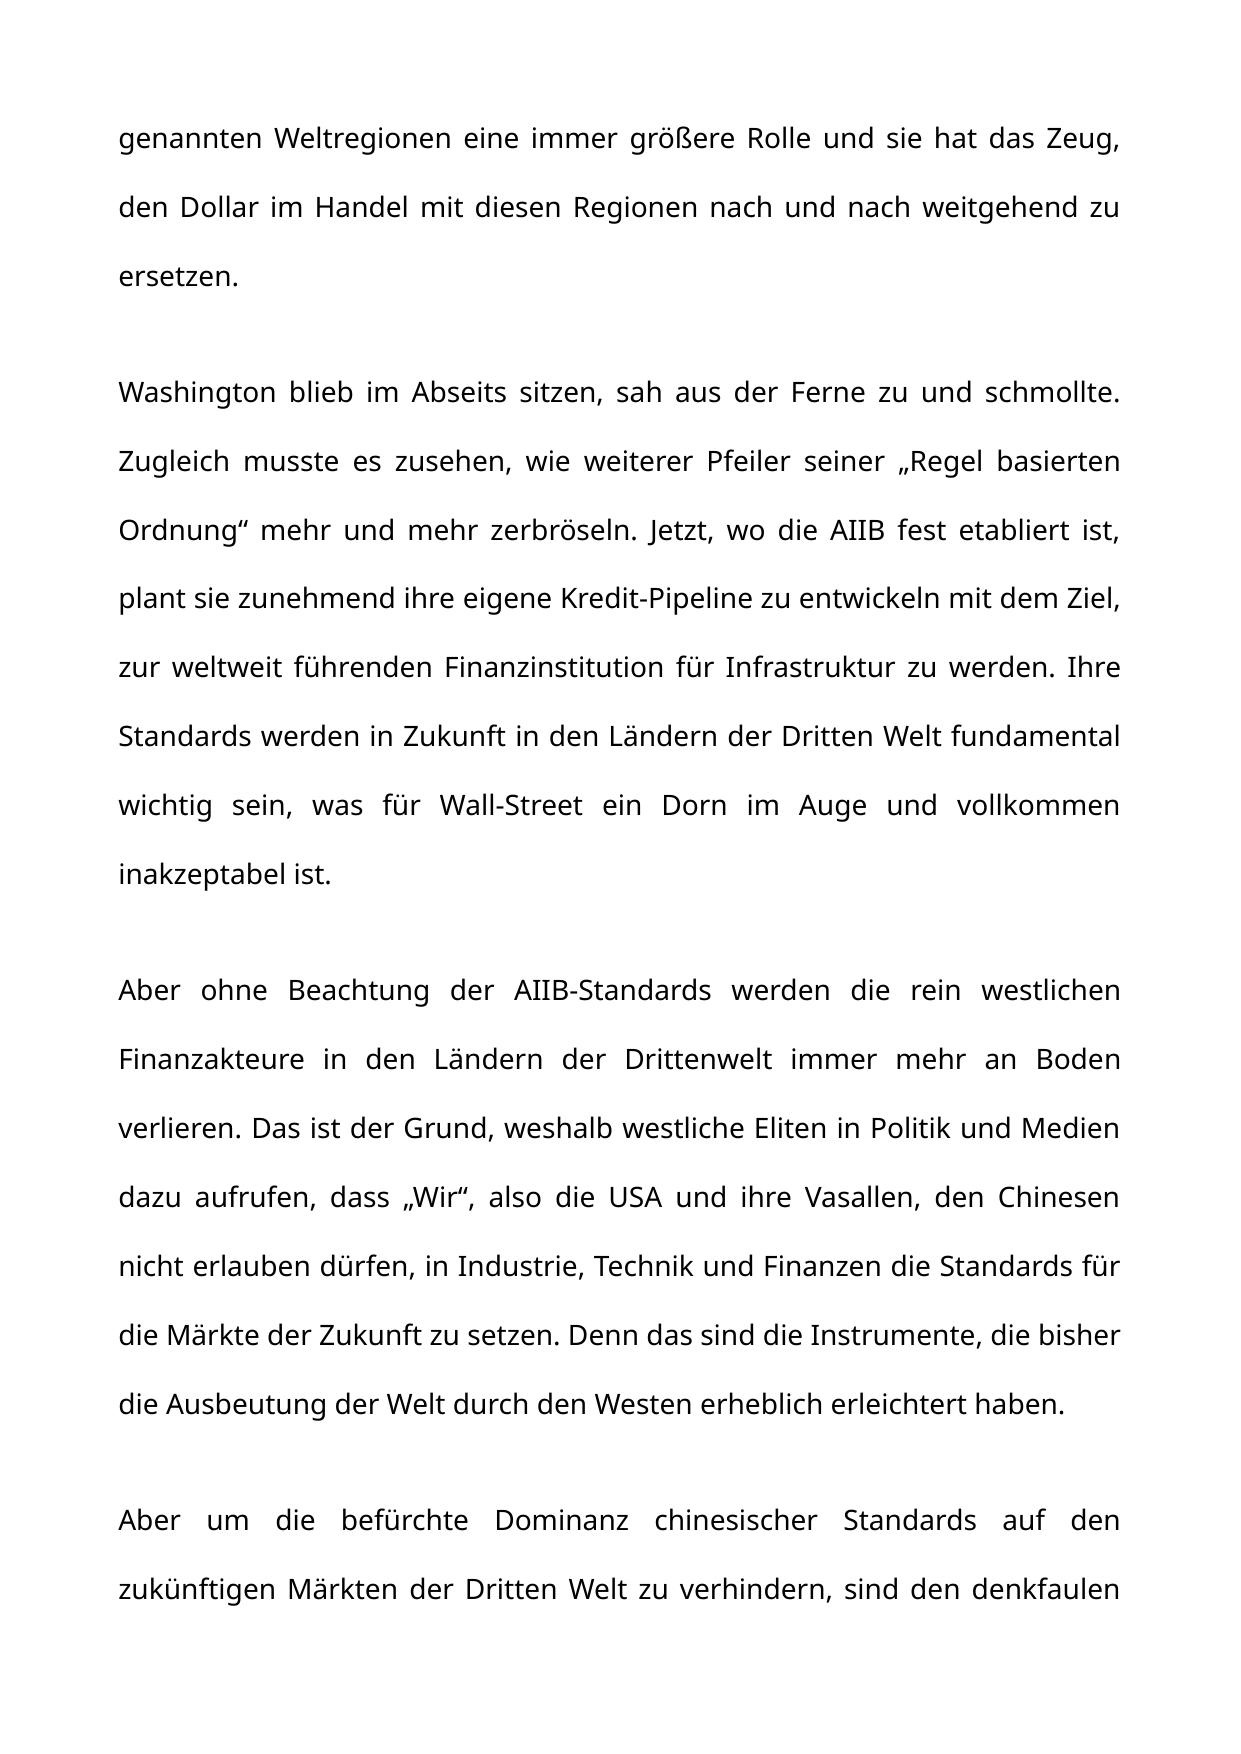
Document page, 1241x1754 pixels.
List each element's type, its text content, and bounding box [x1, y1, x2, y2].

text Washington blieb im Abseits sitzen, sah aus der Ferne zu und schmollte. Zugleich musste es zusehen, wie weiterer Pfeiler seiner „Regel basierten Ordnung“ mehr und mehr zerbröseln. Jetzt, wo die AIIB fest etabliert ist, plant sie zunehmend ihre eigene Kredit-Pipeline zu entwickeln mit dem Ziel, zur weltweit führenden Finanzinstitution für Infrastruktur zu werden. Ihre Standards werden in Zukunft in den Ländern der Dritten Welt fundamental wichtig sein, was für Wall-Street ein Dorn im Auge und vollkommen inakzeptabel ist. [118, 372, 1122, 893]
text genannten Weltregionen eine immer größere Rolle und sie hat das Zeug, den Dollar im Handel mit diesen Regionen nach und nach weitgehend zu ersetzen. [118, 118, 1122, 294]
text Aber ohne Beachtung der AIIB-Standards werden die rein westlichen Finanzakteure in den Ländern der Drittenwelt immer mehr an Boden verlieren. Das ist der Grund, weshalb westliche Eliten in Politik und Medien dazu aufrufen, dass „Wir“, also die USA und ihre Vasallen, den Chinesen nicht erlauben dürfen, in Industrie, Technik und Finanzen die Standards für die Märkte der Zukunft zu setzen. Denn das sind die Instrumente, die bisher die Ausbeutung der Welt durch den Westen erheblich erleichtert haben. [118, 970, 1122, 1422]
text Aber um die befürchte Dominanz chinesischer Standards auf den zukünftigen Märkten der Dritten Welt zu verhindern, sind den denkfaulen [118, 1500, 1122, 1607]
